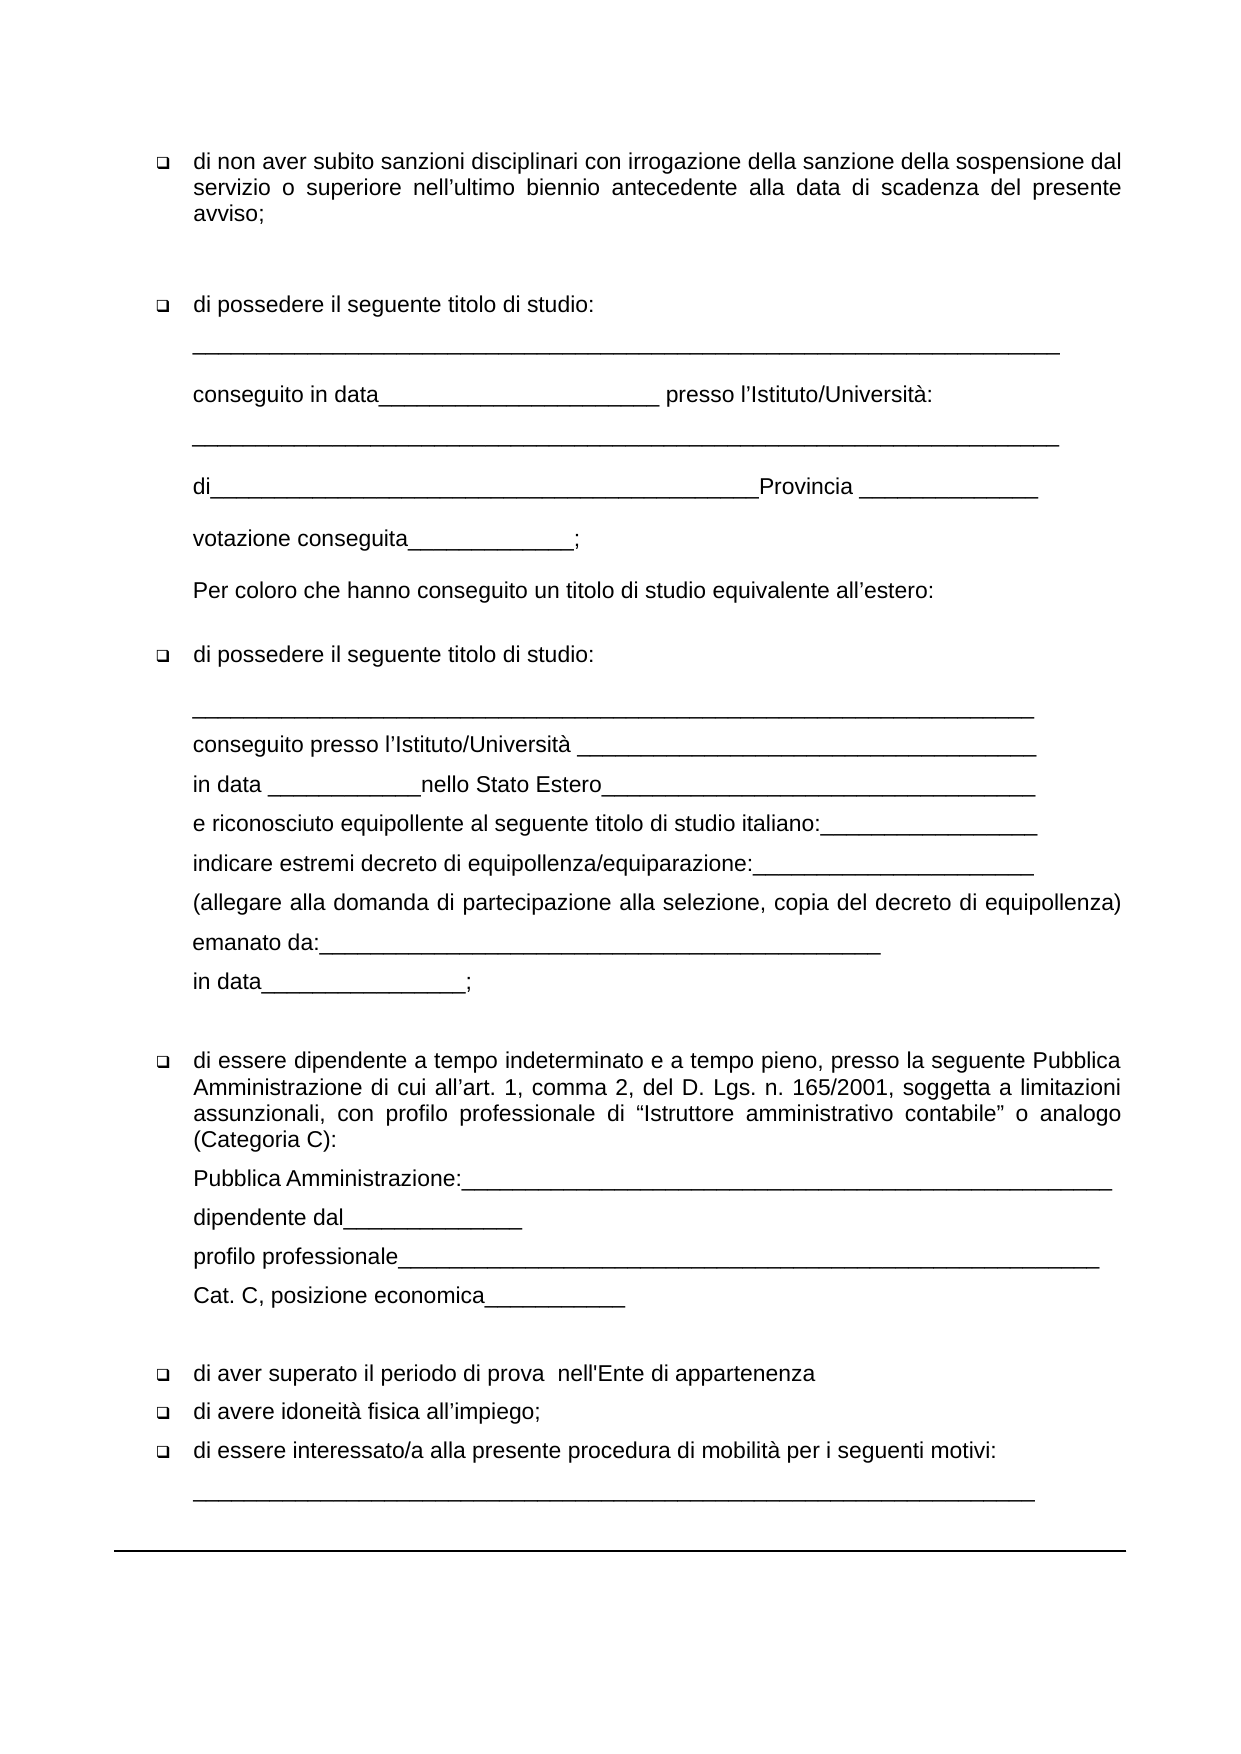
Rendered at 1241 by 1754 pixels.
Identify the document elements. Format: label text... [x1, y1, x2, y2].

list di non aver subito sanzioni disciplinari con irrogazione della sanzione della sospensione dal servizio o superiore nell’ultimo biennio antecedente alla data di scadenza del presente avviso; [156, 148, 1122, 227]
text in data________________; [192, 968, 1122, 995]
list di possedere il seguente titolo di studio: [155, 641, 1122, 668]
list di avere idoneità fisica all’impiego; [156, 1398, 1122, 1425]
list di possedere il seguente titolo di studio: [155, 291, 1122, 317]
text indicare estremi decreto di equipollenza/equiparazione:______________________ [192, 850, 1122, 876]
text Cat. C, posizione economica___________ [193, 1282, 1122, 1308]
text e riconosciuto equipollente al seguente titolo di studio italiano:_________________ [192, 810, 1122, 837]
list di essere interessato/a alla presente procedura di mobilità per i seguenti motivi: [156, 1437, 1122, 1463]
list di aver superato il periodo di prova nell'Ente di appartenenza [156, 1359, 1122, 1386]
text di___________________________________________Provincia ______________ [192, 473, 1122, 499]
text (allegare alla domanda di partecipazione alla selezione, copia del decreto di equipollenza) emanato da:____________________________________________ [192, 889, 1122, 955]
text in data ____________nello Stato Estero__________________________________ [192, 771, 1122, 797]
text Pubblica Amministrazione:___________________________________________________ [193, 1165, 1122, 1192]
text dipendente dal______________ [193, 1204, 1122, 1230]
text __________________________________________________________________ [192, 693, 1122, 719]
text conseguito in data______________________ presso l’Istituto/Università: ____________________________________________________________________ [192, 381, 1122, 447]
text votazione conseguita_____________; [192, 525, 1122, 551]
text profilo professionale_______________________________________________________ [193, 1243, 1122, 1269]
list di essere dipendente a tempo indeterminato e a tempo pieno, presso la seguente Pubblica Amministrazione di cui all’art. 1, comma 2, del D. Lgs. n. 165/2001, soggetta a limitazioni assunzionali, con profilo professionale di “Istruttore amministrativo contabile” o analogo (Categoria C): [156, 1047, 1122, 1153]
text ____________________________________________________________________ [192, 329, 1122, 356]
text conseguito presso l’Istituto/Università ____________________________________ [192, 731, 1122, 758]
text Per coloro che hanno conseguito un titolo di studio equivalente all’estero: [192, 577, 1122, 603]
text __________________________________________________________________ [193, 1476, 1122, 1502]
